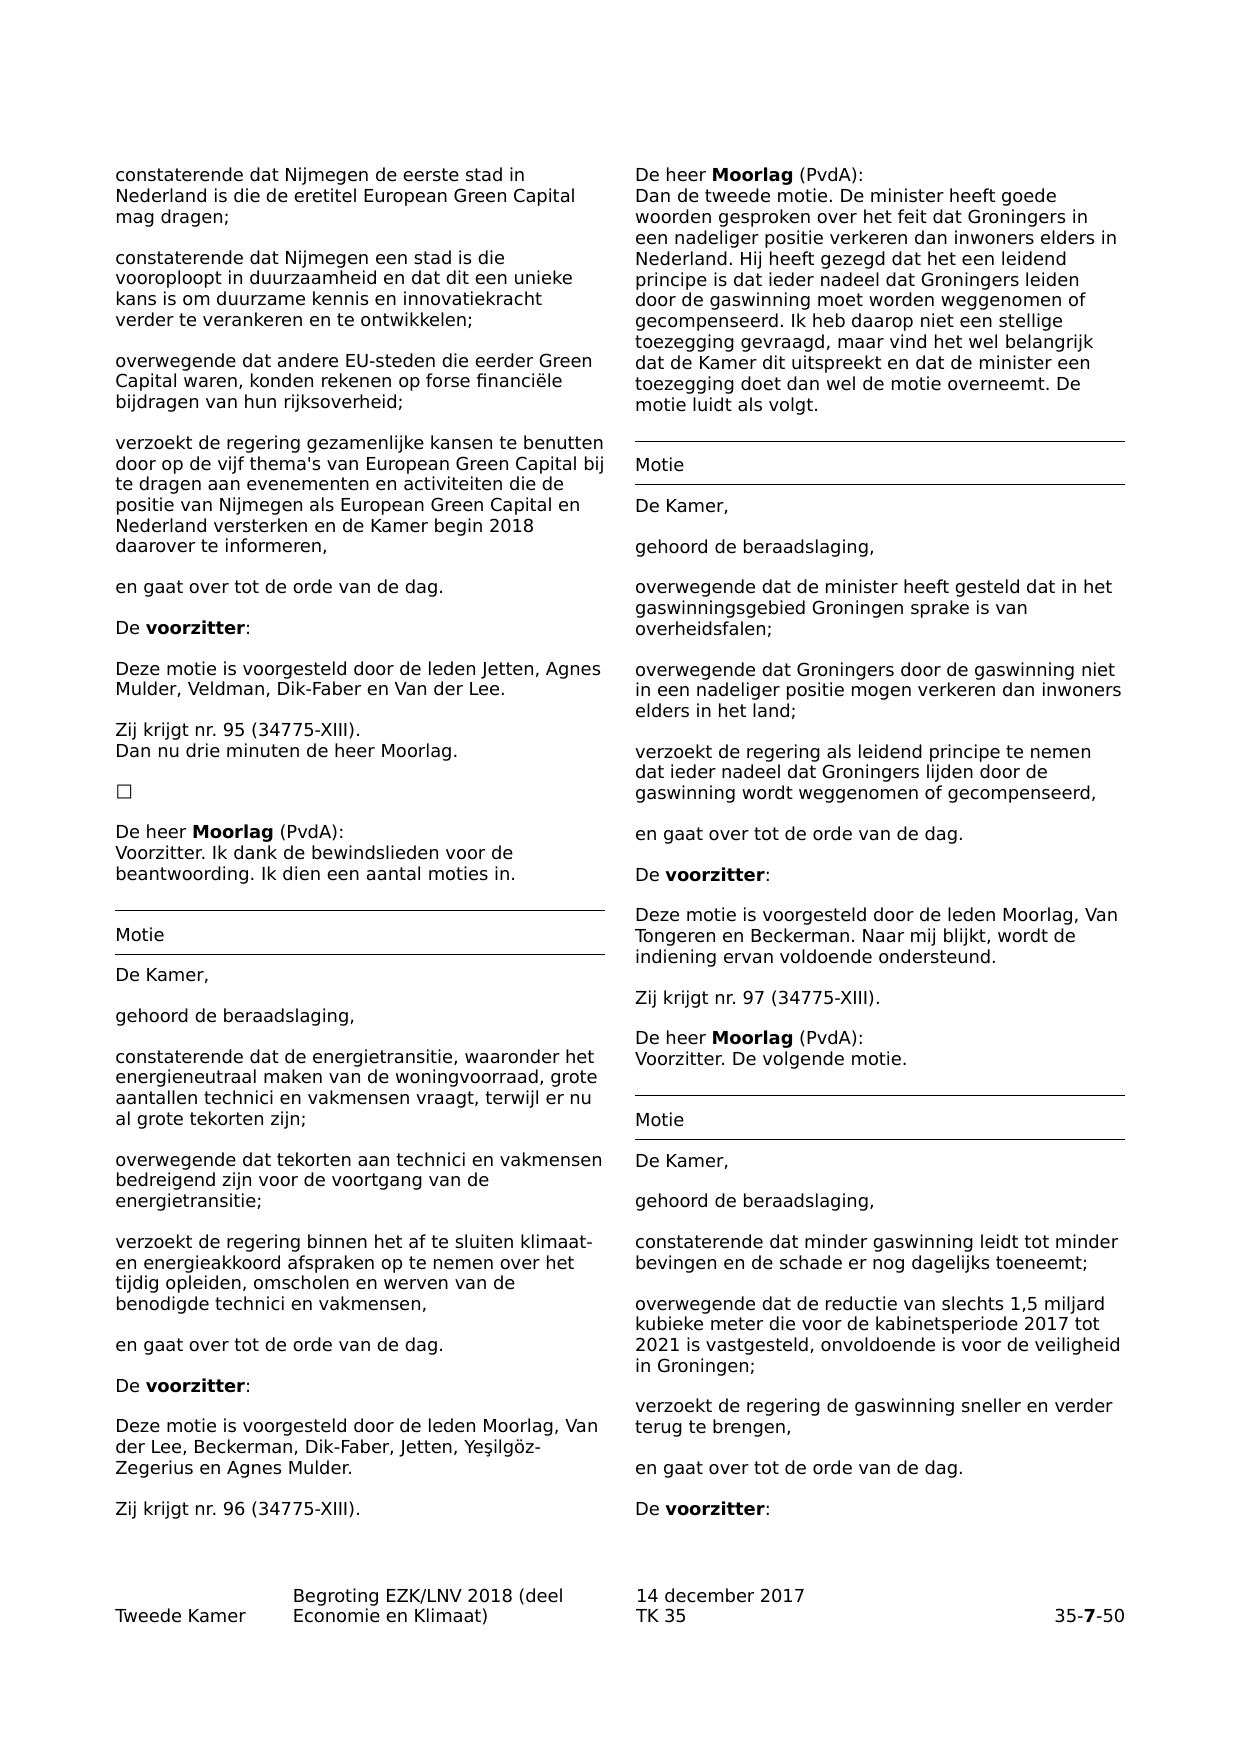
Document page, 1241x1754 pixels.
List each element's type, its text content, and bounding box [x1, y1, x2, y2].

text constaterende dat de energietransitie, waaronder het energieneutraal maken van de woningvoorraad, grote aantallen technici en vakmensen vraagt, terwijl er nu al grote tekorten zijn; [115, 1047, 605, 1129]
text Motie [635, 455, 1125, 476]
text overwegende dat de reductie van slechts 1,5 miljard kubieke meter die voor de kabinetsperiode 2017 tot 2021 is vastgesteld, onvoldoende is voor de veiligheid in Groningen; [635, 1293, 1125, 1376]
text constaterende dat Nijmegen een stad is die vooroploopt in duurzaamheid en dat dit een unieke kans is om duurzame kennis en innovatiekracht verder te verankeren en te ontwikkelen; [115, 247, 605, 330]
text verzoekt de regering de gaswinning sneller en verder terug te brengen, [635, 1396, 1125, 1438]
text gehoord de beraadslaging, [115, 1006, 605, 1027]
text overwegende dat de minister heeft gesteld dat in het gaswinningsgebied Groningen sprake is van overheidsfalen; [635, 577, 1125, 639]
text ⬜ [115, 781, 605, 802]
text en gaat over tot de orde van de dag. [115, 1335, 605, 1355]
text De voorzitter: [635, 1498, 1125, 1519]
text Dan nu drie minuten de heer Moorlag. [115, 741, 605, 761]
text Deze motie is voorgesteld door de leden Moorlag, Van der Lee, Beckerman, Dik-Faber, Jetten, Yeşilgöz-Zegerius en Agnes Mulder. [115, 1416, 605, 1478]
text constaterende dat Nijmegen de eerste stad in Nederland is die de eretitel European Green Capital mag dragen; [115, 165, 605, 227]
text De Kamer, [635, 1150, 1125, 1171]
text De heer Moorlag (PvdA): [635, 1028, 1125, 1049]
text constaterende dat minder gaswinning leidt tot minder bevingen en de schade er nog dagelijks toeneemt; [635, 1232, 1125, 1273]
text De heer Moorlag (PvdA): [635, 165, 1125, 186]
text De heer Moorlag (PvdA): [115, 822, 605, 843]
text De Kamer, [115, 965, 605, 986]
text en gaat over tot de orde van de dag. [635, 1458, 1125, 1478]
text Voorzitter. Ik dank de bewindslieden voor de beantwoording. Ik dien een aantal moties in. [115, 843, 605, 884]
text Zij krijgt nr. 95 (34775-XIII). [115, 720, 605, 741]
text Voorzitter. De volgende motie. [635, 1049, 1125, 1070]
text overwegende dat andere EU-steden die eerder Green Capital waren, konden rekenen op forse financiële bijdragen van hun rijksoverheid; [115, 350, 605, 413]
text Zij krijgt nr. 97 (34775-XIII). [635, 987, 1125, 1008]
text overwegende dat tekorten aan technici en vakmensen bedreigend zijn voor de voortgang van de energietransitie; [115, 1149, 605, 1212]
text verzoekt de regering gezamenlijke kansen te benutten door op de vijf thema's van European Green Capital bij te dragen aan evenementen en activiteiten die de positie van Nijmegen als European Green Capital en Nederland versterken en de Kamer begin 2018 daarover te informeren, [115, 433, 605, 557]
text en gaat over tot de orde van de dag. [635, 824, 1125, 844]
text Motie [635, 1110, 1125, 1130]
text gehoord de beraadslaging, [635, 537, 1125, 557]
text De voorzitter: [115, 1375, 605, 1396]
text Motie [115, 924, 605, 945]
text De voorzitter: [115, 618, 605, 638]
text De Kamer, [635, 496, 1125, 517]
text gehoord de beraadslaging, [635, 1191, 1125, 1212]
text overwegende dat Groningers door de gaswinning niet in een nadeliger positie mogen verkeren dan inwoners elders in het land; [635, 659, 1125, 722]
text De voorzitter: [635, 864, 1125, 885]
text Zij krijgt nr. 96 (34775-XIII). [115, 1498, 605, 1519]
text verzoekt de regering binnen het af te sluiten klimaat- en energieakkoord afspraken op te nemen over het tijdig opleiden, omscholen en werven van de benodigde technici en vakmensen, [115, 1232, 605, 1315]
text verzoekt de regering als leidend principe te nemen dat ieder nadeel dat Groningers lijden door de gaswinning wordt weggenomen of gecompenseerd, [635, 742, 1125, 804]
text en gaat over tot de orde van de dag. [115, 577, 605, 598]
text Deze motie is voorgesteld door de leden Moorlag, Van Tongeren en Beckerman. Naar mij blijkt, wordt de indiening ervan voldoende ondersteund. [635, 905, 1125, 967]
text Dan de tweede motie. De minister heeft goede woorden gesproken over het feit dat Groningers in een nadeliger positie verkeren dan inwoners elders in Nederland. Hij heeft gezegd dat het een leidend principe is dat ieder nadeel dat Groningers leiden door de gaswinning moet worden weggenomen of gecompenseerd. Ik heb daarop niet een stellige toezegging gevraagd, maar vind het wel belangrijk dat de Kamer dit uitspreekt en dat de minister een toezegging doet dan wel de motie overneemt. De motie luidt als volgt. [635, 186, 1125, 415]
text Deze motie is voorgesteld door de leden Jetten, Agnes Mulder, Veldman, Dik-Faber en Van der Lee. [115, 658, 605, 700]
